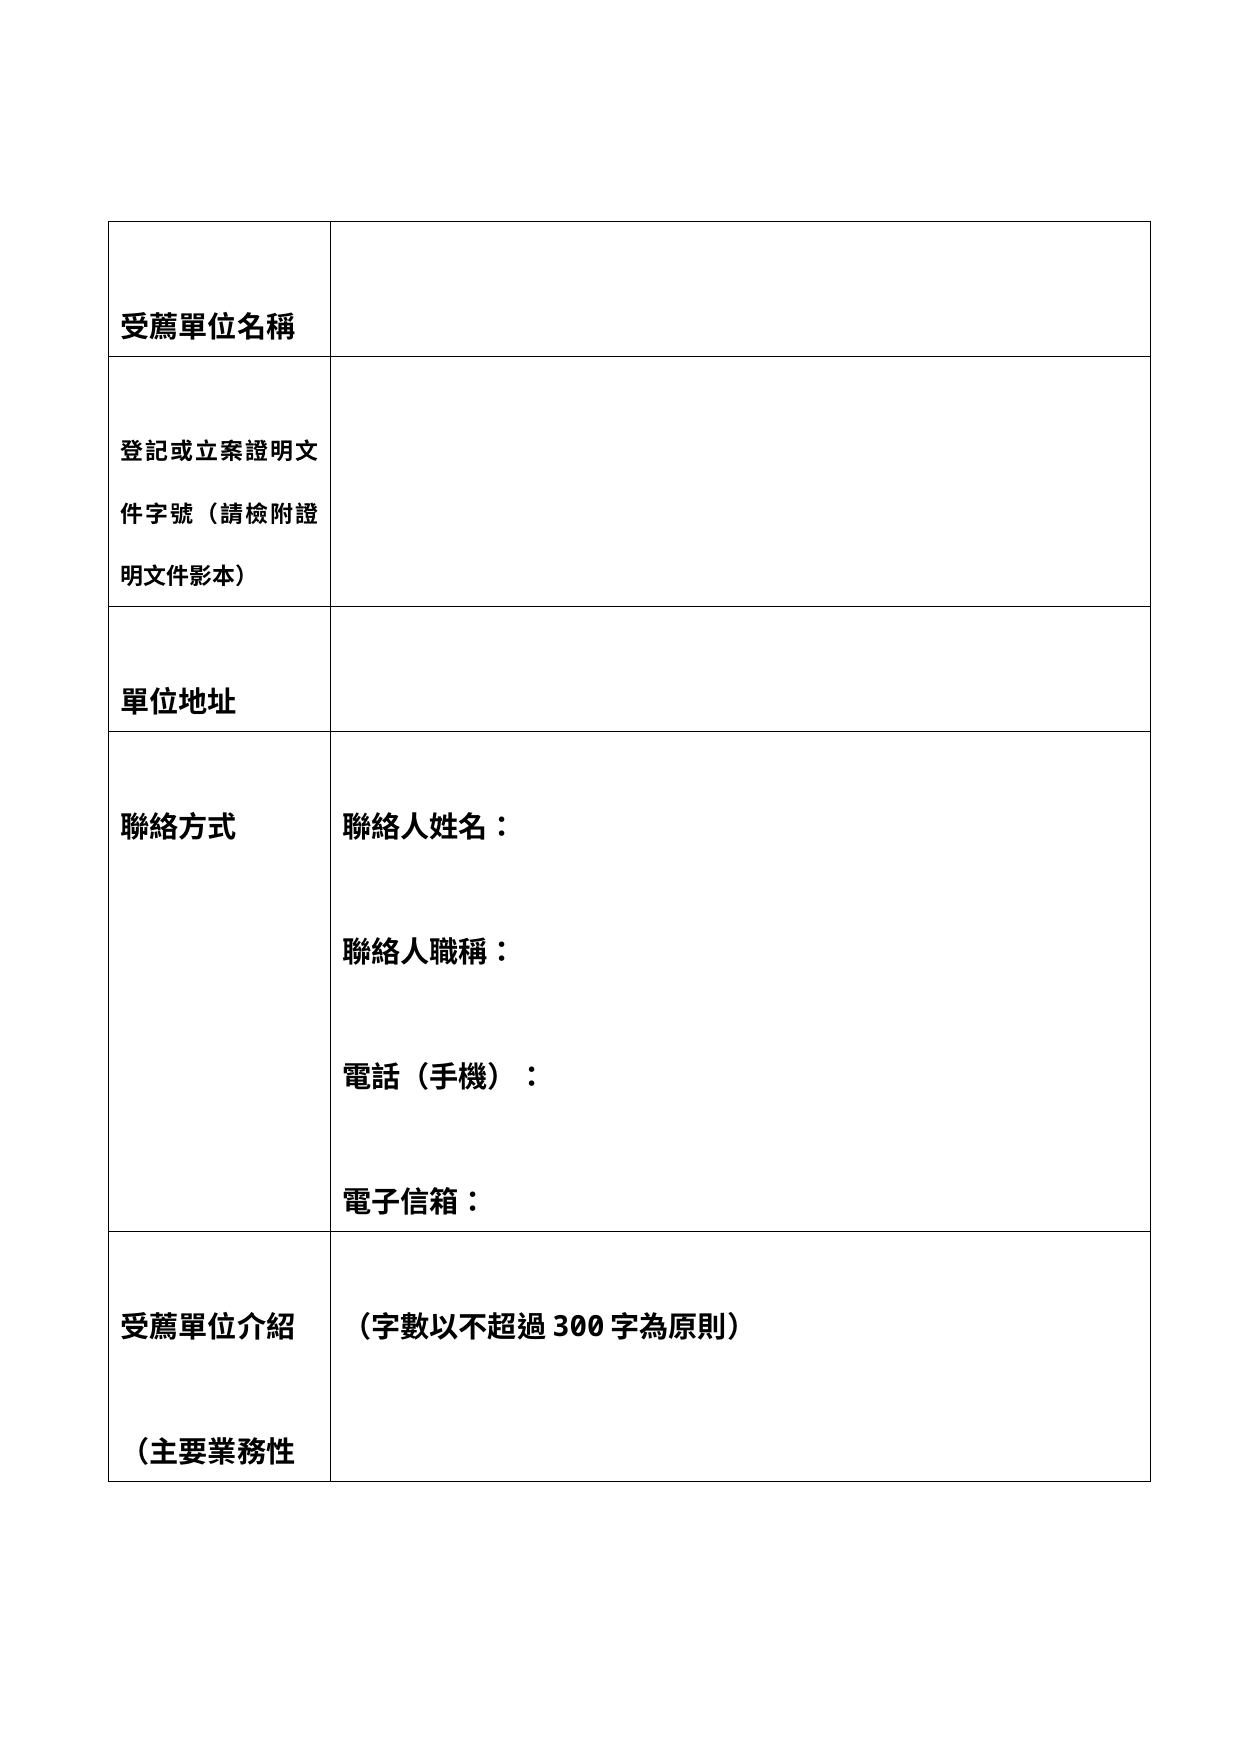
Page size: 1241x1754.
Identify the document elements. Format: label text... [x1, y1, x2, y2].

table_cell 單位地址 [109, 607, 330, 731]
table_header [331, 222, 1150, 356]
table_cell （字數以不超過300字為原則） [331, 1232, 1150, 1481]
table_cell 聯絡方式 [109, 732, 330, 1231]
table_cell [331, 607, 1150, 731]
table_header 受薦單位名稱 [109, 222, 330, 356]
table_cell [331, 357, 1150, 606]
table_cell 受薦單位介紹 （主要業務性 [109, 1232, 330, 1481]
table_cell 聯絡人姓名： 聯絡人職稱： 電話（手機）： 電子信箱： [331, 732, 1150, 1231]
table_cell 登記或立案證明文件字號（請檢附證明文件影本） [109, 357, 330, 606]
